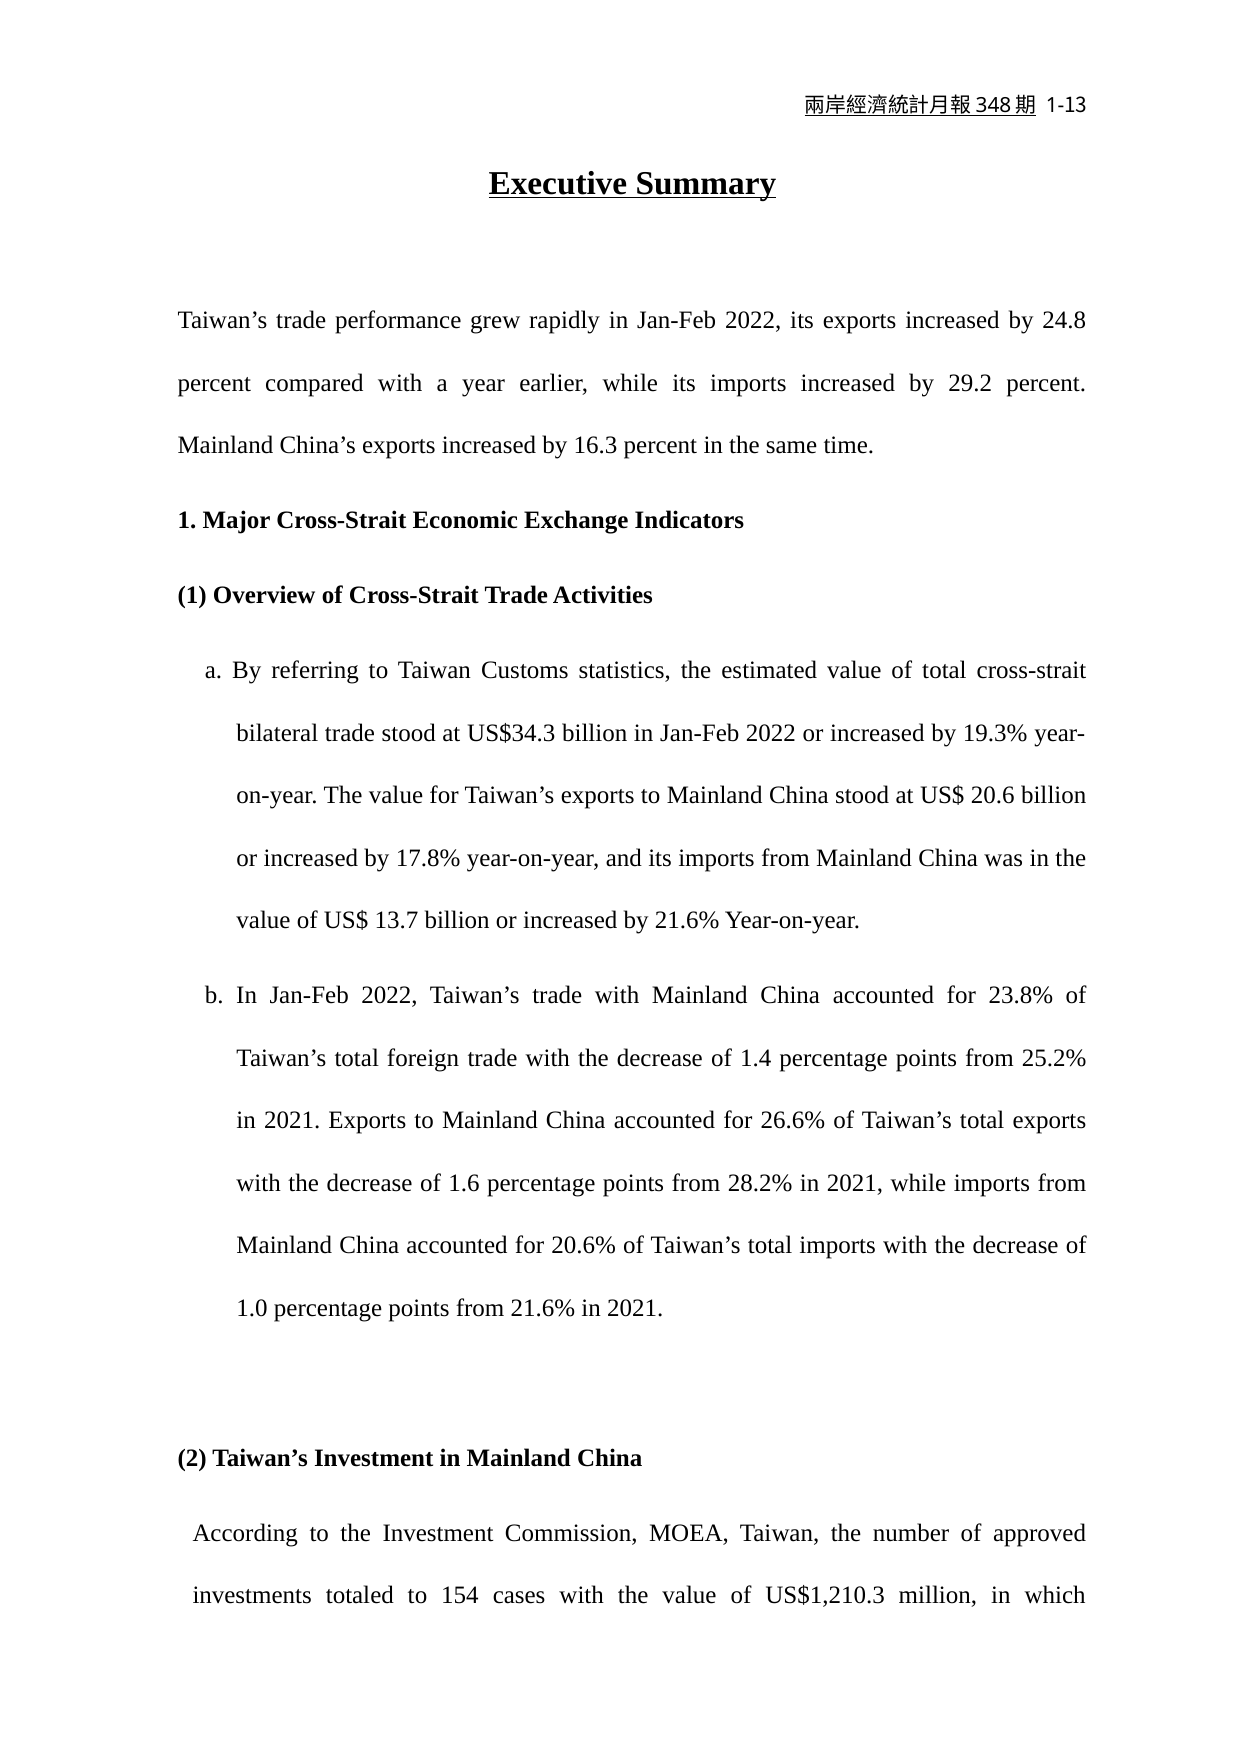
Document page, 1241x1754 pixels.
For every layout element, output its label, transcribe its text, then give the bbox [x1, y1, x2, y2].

text (1) Overview of Cross-Strait Trade Activities [177, 553, 1087, 616]
text 1. Major Cross-Strait Economic Exchange Indicators [177, 478, 1087, 541]
text b. In Jan-Feb 2022, Taiwan’s trade with Mainland China accounted for 23.8% of Taiwan’s total foreign trade with the decrease of 1.4 percentage points from 25.2% in 2021. Exports to Mainland China accounted for 26.6% of Taiwan’s total exports with the decrease of 1.6 percentage points from 28.2% in 2021, while imports from Mainland China accounted for 20.6% of Taiwan’s total imports with the decrease of 1.0 percentage points from 21.6% in 2021. [204, 953, 1087, 1328]
text Executive Summary [177, 141, 1087, 203]
text a. By referring to Taiwan Customs statistics, the estimated value of total cross-strait bilateral trade stood at US$34.3 billion in Jan-Feb 2022 or increased by 19.3% year-on-year. The value for Taiwan’s exports to Mainland China stood at US$ 20.6 billion or increased by 17.8% year-on-year, and its imports from Mainland China was in the value of US$ 13.7 billion or increased by 21.6% Year-on-year. [204, 628, 1087, 941]
text According to the Investment Commission, MOEA, Taiwan, the number of approved investments totaled to 154 cases with the value of US$1,210.3 million, in which [192, 1491, 1087, 1616]
text (2) Taiwan’s Investment in Mainland China [177, 1416, 1087, 1478]
text Taiwan’s trade performance grew rapidly in Jan-Feb 2022, its exports increased by 24.8 percent compared with a year earlier, while its imports increased by 29.2 percent. Mainland China’s exports increased by 16.3 percent in the same time. [177, 278, 1087, 466]
